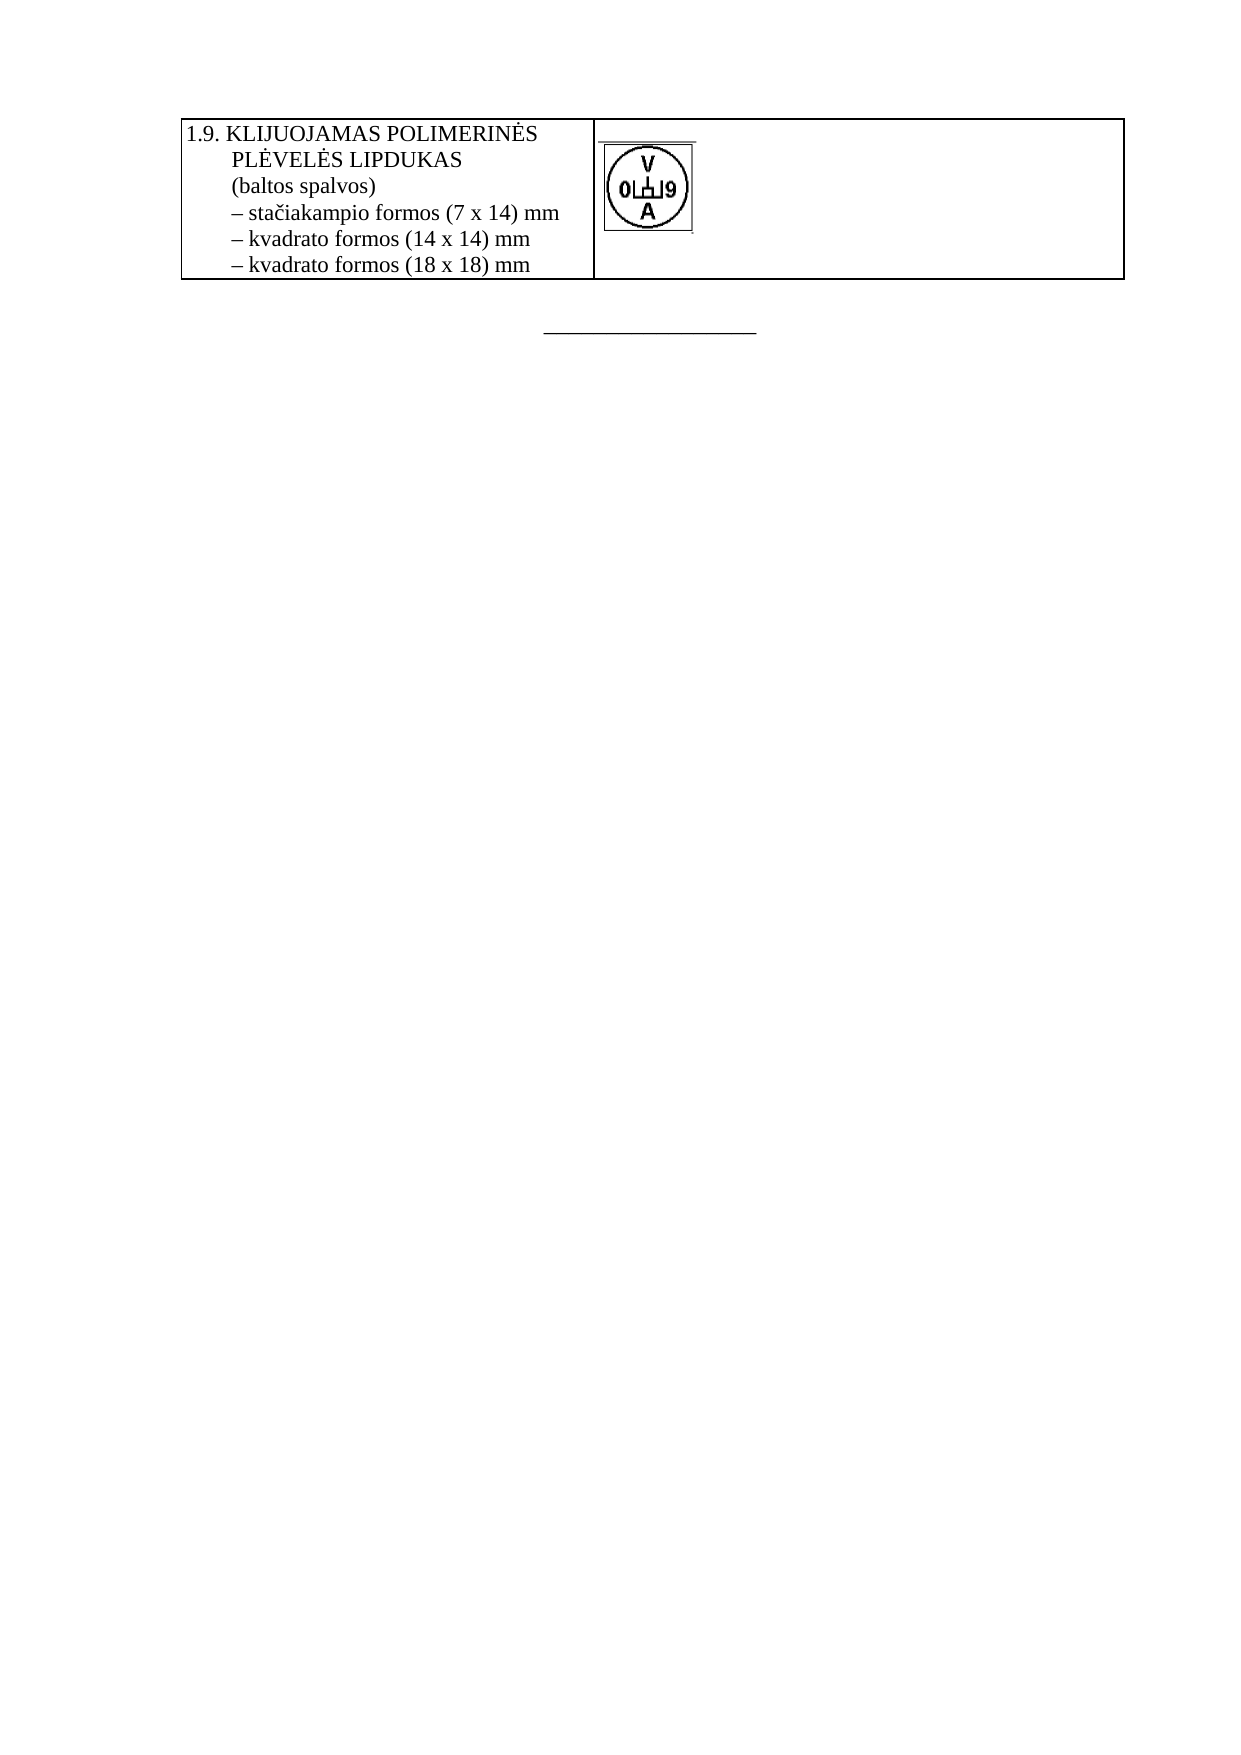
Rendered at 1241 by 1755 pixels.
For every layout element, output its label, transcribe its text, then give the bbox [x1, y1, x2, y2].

table_cell 1.9. KLIJUOJAMAS POLIMERINĖS PLĖVELĖS LIPDUKAS (baltos spalvos) – stačiakampio formos (7 x 14) mm – kvadrato formos (14 x 14) mm – kvadrato formos (18 x 18) mm [182, 120, 231, 278]
text _________________ [177, 308, 1122, 337]
table_cell (ženklas) [595, 120, 1123, 278]
